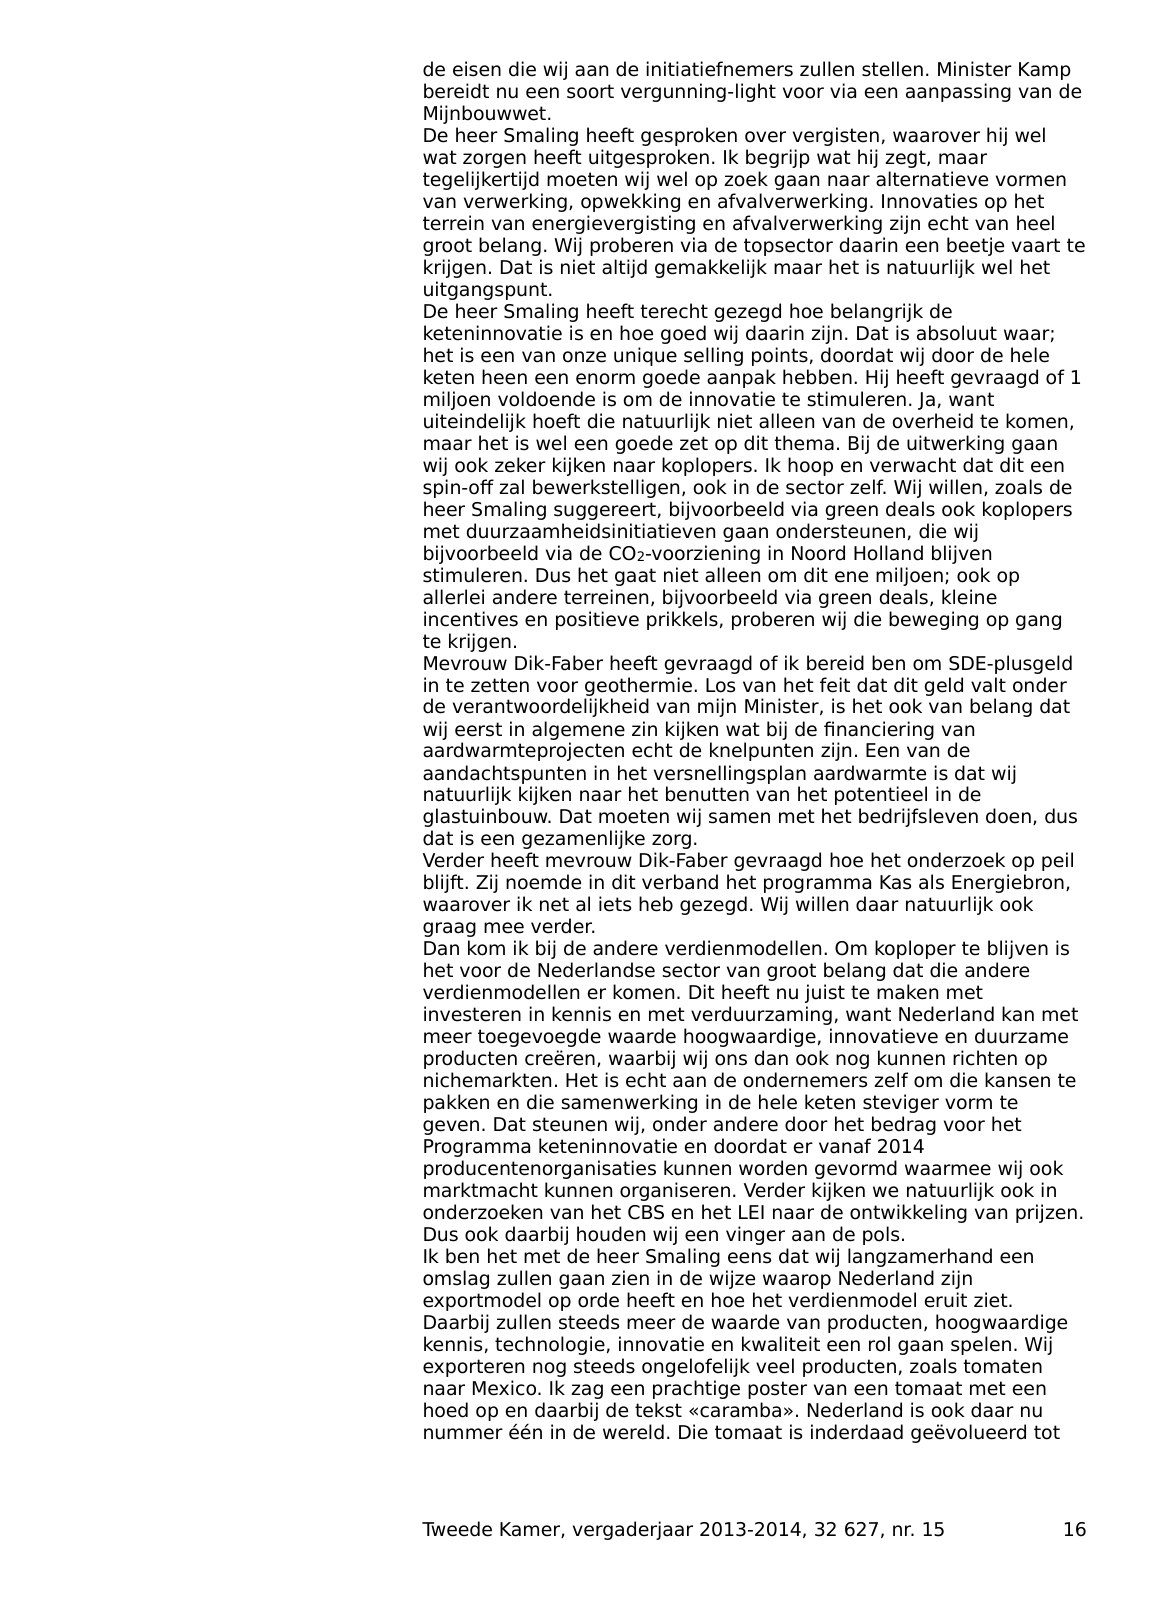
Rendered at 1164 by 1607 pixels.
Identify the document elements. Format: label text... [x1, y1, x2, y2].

text de eisen die wij aan de initiatiefnemers zullen stellen. Minister Kamp bereidt nu een soort vergunning-light voor via een aanpassing van de Mijnbouwwet. [422, 59, 1087, 125]
text Verder heeft mevrouw Dik-Faber gevraagd hoe het onderzoek op peil blijft. Zij noemde in dit verband het programma Kas als Energiebron, waarover ik net al iets heb gezegd. Wij willen daar natuurlijk ook graag mee verder. [422, 850, 1087, 938]
text Dan kom ik bij de andere verdienmodellen. Om koploper te blijven is het voor de Nederlandse sector van groot belang dat die andere verdienmodellen er komen. Dit heeft nu juist te maken met investeren in kennis en met verduurzaming, want Nederland kan met meer toegevoegde waarde hoogwaardige, innovatieve en duurzame producten creëren, waarbij wij ons dan ook nog kunnen richten op nichemarkten. Het is echt aan de ondernemers zelf om die kansen te pakken en die samenwerking in de hele keten steviger vorm te geven. Dat steunen wij, onder andere door het bedrag voor het Programma keteninnovatie en doordat er vanaf 2014 producentenorganisaties kunnen worden gevormd waarmee wij ook marktmacht kunnen organiseren. Verder kijken we natuurlijk ook in onderzoeken van het CBS en het LEI naar de ontwikkeling van prijzen. Dus ook daarbij houden wij een vinger aan de pols. [422, 938, 1087, 1246]
text Ik ben het met de heer Smaling eens dat wij langzamerhand een omslag zullen gaan zien in de wijze waarop Nederland zijn exportmodel op orde heeft en hoe het verdienmodel eruit ziet. Daarbij zullen steeds meer de waarde van producten, hoogwaardige kennis, technologie, innovatie en kwaliteit een rol gaan spelen. Wij exporteren nog steeds ongelofelijk veel producten, zoals tomaten naar Mexico. Ik zag een prachtige poster van een tomaat met een hoed op en daarbij de tekst «caramba». Nederland is ook daar nu nummer één in de wereld. Die tomaat is inderdaad geëvolueerd tot [422, 1246, 1087, 1444]
text De heer Smaling heeft gesproken over vergisten, waarover hij wel wat zorgen heeft uitgesproken. Ik begrijp wat hij zegt, maar tegelijkertijd moeten wij wel op zoek gaan naar alternatieve vormen van verwerking, opwekking en afvalverwerking. Innovaties op het terrein van energievergisting en afvalverwerking zijn echt van heel groot belang. Wij proberen via de topsector daarin een beetje vaart te krijgen. Dat is niet altijd gemakkelijk maar het is natuurlijk wel het uitgangspunt. [422, 125, 1087, 301]
text Mevrouw Dik-Faber heeft gevraagd of ik bereid ben om SDE-plusgeld in te zetten voor geothermie. Los van het feit dat dit geld valt onder de verantwoordelijkheid van mijn Minister, is het ook van belang dat wij eerst in algemene zin kijken wat bij de financiering van aardwarmteprojecten echt de knelpunten zijn. Een van de aandachtspunten in het versnellingsplan aardwarmte is dat wij natuurlijk kijken naar het benutten van het potentieel in de glastuinbouw. Dat moeten wij samen met het bedrijfsleven doen, dus dat is een gezamenlijke zorg. [422, 652, 1087, 850]
text De heer Smaling heeft terecht gezegd hoe belangrijk de keteninnovatie is en hoe goed wij daarin zijn. Dat is absoluut waar; het is een van onze unique selling points, doordat wij door de hele keten heen een enorm goede aanpak hebben. Hij heeft gevraagd of 1 miljoen voldoende is om de innovatie te stimuleren. Ja, want uiteindelijk hoeft die natuurlijk niet alleen van de overheid te komen, maar het is wel een goede zet op dit thema. Bij de uitwerking gaan wij ook zeker kijken naar koplopers. Ik hoop en verwacht dat dit een spin-off zal bewerkstelligen, ook in de sector zelf. Wij willen, zoals de heer Smaling suggereert, bijvoorbeeld via green deals ook koplopers met duurzaamheidsinitiatieven gaan ondersteunen, die wij bijvoorbeeld via de CO2-voorziening in Noord Holland blijven stimuleren. Dus het gaat niet alleen om dit ene miljoen; ook op allerlei andere terreinen, bijvoorbeeld via green deals, kleine incentives en positieve prikkels, proberen wij die beweging op gang te krijgen. [422, 301, 1087, 652]
